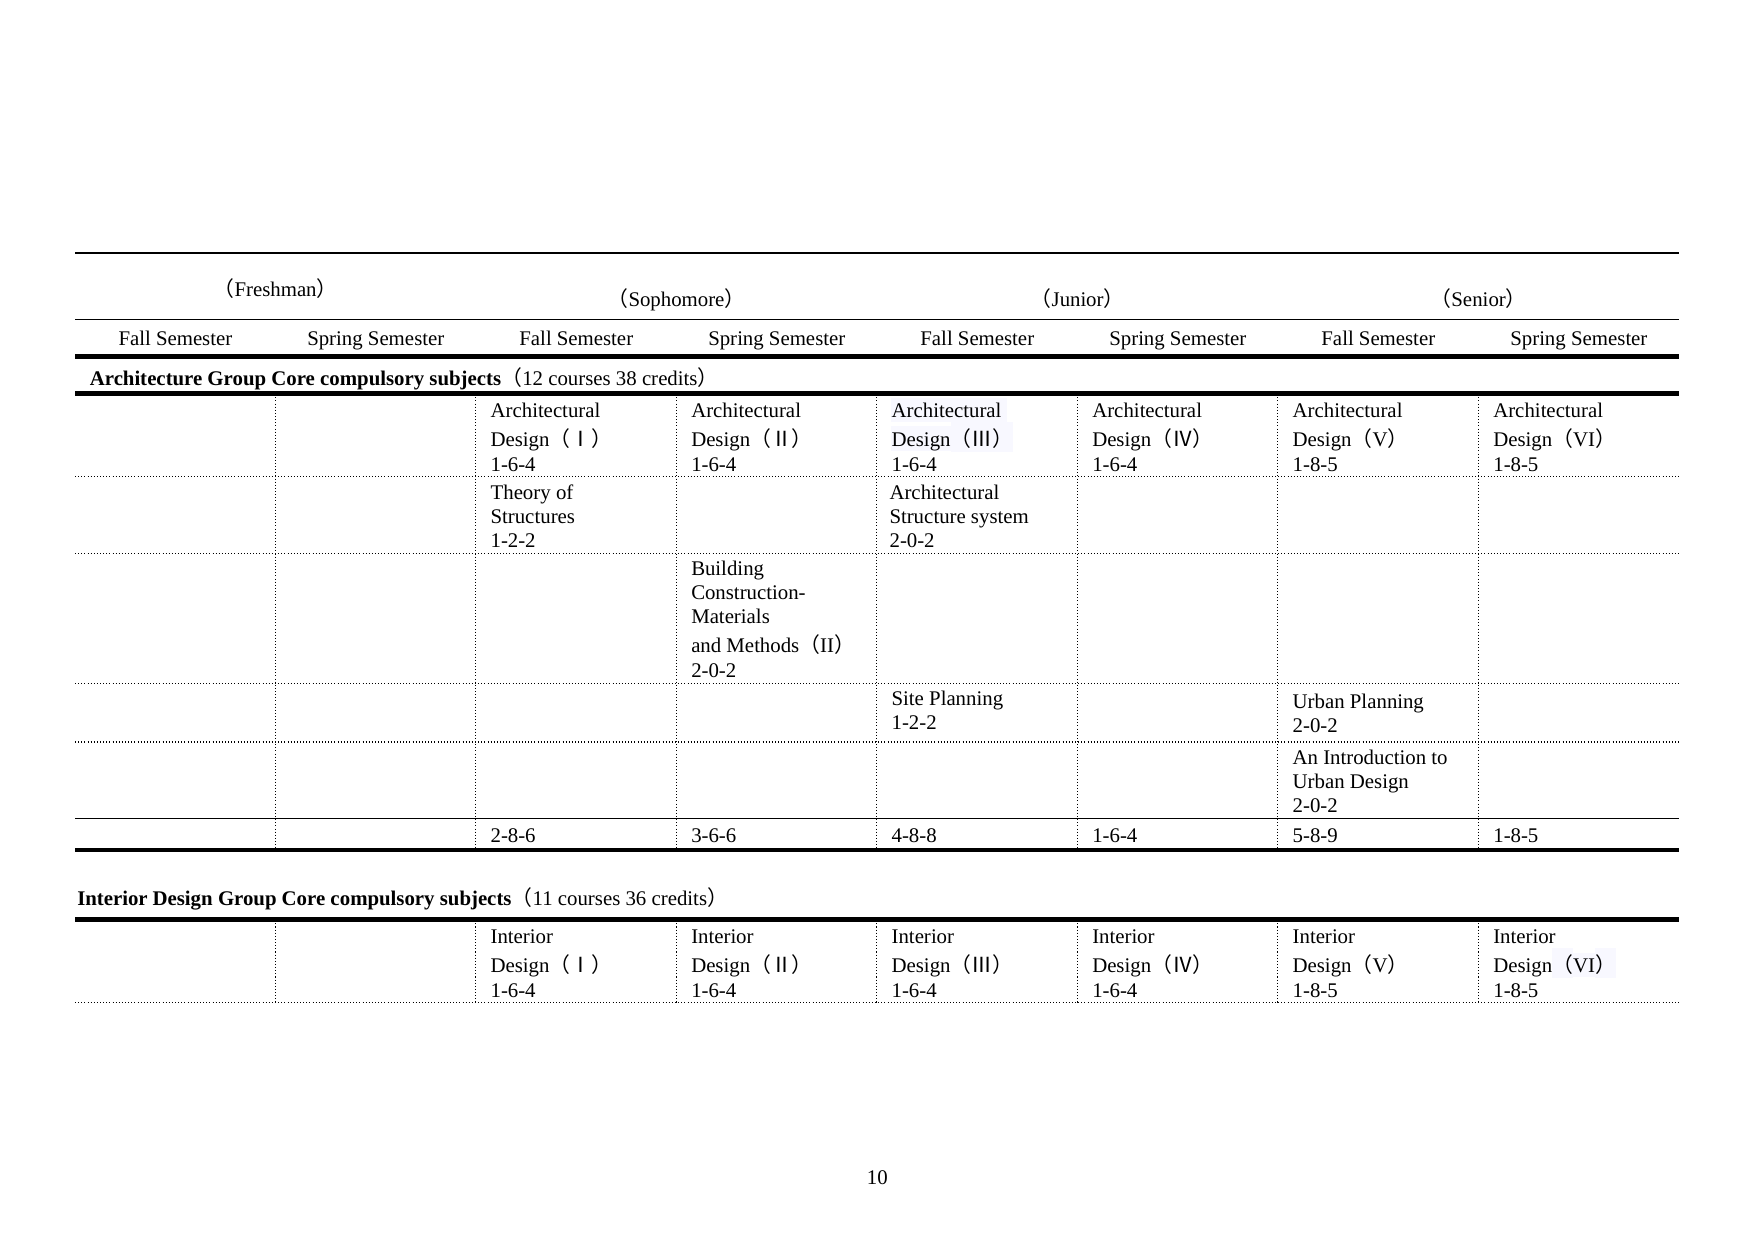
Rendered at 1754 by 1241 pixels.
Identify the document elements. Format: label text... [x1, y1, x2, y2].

table_cell Fall Semester [476, 320, 676, 354]
table_cell [1078, 683, 1278, 741]
table_cell 2-8-6 [476, 819, 676, 848]
table_cell Architectural Design（Ⅱ） 1-6-4 [676, 396, 877, 476]
table_cell 1-8-5 [1479, 819, 1679, 848]
table_cell Spring Semester [1078, 320, 1278, 354]
table_cell Architectural Design（Ⅰ） 1-6-4 [476, 396, 676, 476]
table_cell [275, 741, 476, 818]
table_cell [75, 741, 275, 818]
table_cell [676, 741, 877, 818]
table_cell [476, 683, 676, 741]
table_cell [1479, 553, 1679, 682]
table_cell [1078, 476, 1278, 553]
table_cell [476, 741, 676, 818]
table_cell [476, 553, 676, 682]
table_cell An Introduction to Urban Design 2-0-2 [1278, 741, 1478, 818]
table_cell Architectural Design（Ⅲ） 1-6-4 [877, 396, 1077, 476]
table_cell [1479, 683, 1679, 741]
table_cell Spring Semester [1479, 320, 1679, 354]
table_cell [877, 553, 1077, 682]
table_cell Interior Design（Ⅲ） 1-6-4 [877, 922, 1077, 1002]
table_cell 1-6-4 [1078, 819, 1278, 848]
table_cell [75, 922, 275, 1002]
table_cell [275, 553, 476, 682]
table_cell Site Planning 1-2-2 [877, 683, 1077, 741]
table_cell [275, 819, 476, 848]
table_cell [1278, 553, 1478, 682]
table_header （Senior） [1278, 254, 1679, 318]
table_cell Interior Design Group Core compulsory subjects（11 courses 36 credits） [75, 852, 1679, 917]
table_cell Interior Design（Ⅰ） 1-6-4 [476, 922, 676, 1002]
table_header （Freshman） [75, 254, 476, 318]
table_cell [1078, 741, 1278, 818]
table_cell [676, 683, 877, 741]
table_cell Interior Design（Ⅱ） 1-6-4 [676, 922, 877, 1002]
table_cell [75, 396, 275, 476]
table_cell [75, 553, 275, 682]
table_cell Architectural Design（VI） 1-8-5 [1479, 396, 1679, 476]
table_header （Sophomore） [476, 254, 877, 318]
table_cell [1479, 476, 1679, 553]
table_cell [877, 741, 1077, 818]
table_cell [1479, 741, 1679, 818]
table_cell Architectural Design（Ⅳ） 1-6-4 [1078, 396, 1278, 476]
table_cell [275, 476, 476, 553]
table_cell 3-6-6 [676, 819, 877, 848]
table_cell [275, 922, 476, 1002]
table_cell Interior Design（V） 1-8-5 [1278, 922, 1478, 1002]
table_cell Spring Semester [275, 320, 476, 354]
table_cell 5-8-9 [1278, 819, 1478, 848]
table_cell 4-8-8 [877, 819, 1077, 848]
table_cell Interior Design（Ⅳ） 1-6-4 [1078, 922, 1278, 1002]
table_cell [275, 396, 476, 476]
table_header （Junior） [877, 254, 1278, 318]
table_cell [1278, 476, 1478, 553]
table_cell Interior Design（VI） 1-8-5 [1479, 922, 1679, 1002]
table_cell [275, 683, 476, 741]
table_cell Urban Planning 2-0-2 [1278, 683, 1478, 741]
table_cell Building Construction- Materials and Methods（II） 2-0-2 [676, 553, 877, 682]
table_cell [676, 476, 877, 553]
table_cell [1078, 553, 1278, 682]
table_cell Fall Semester [75, 320, 275, 354]
table_cell Fall Semester [1278, 320, 1478, 354]
table_cell Theory of Structures 1-2-2 [476, 476, 676, 553]
table_cell Architectural Design（V） 1-8-5 [1278, 396, 1478, 476]
table_cell Spring Semester [676, 320, 877, 354]
table_cell Architectural Structure system 2-0-2 [877, 476, 1077, 553]
table_cell [75, 476, 275, 553]
table_cell [75, 683, 275, 741]
table_cell Fall Semester [877, 320, 1077, 354]
table_cell Architecture Group Core compulsory subjects（12 courses 38 credits） [75, 359, 1679, 391]
table_cell [75, 819, 275, 848]
